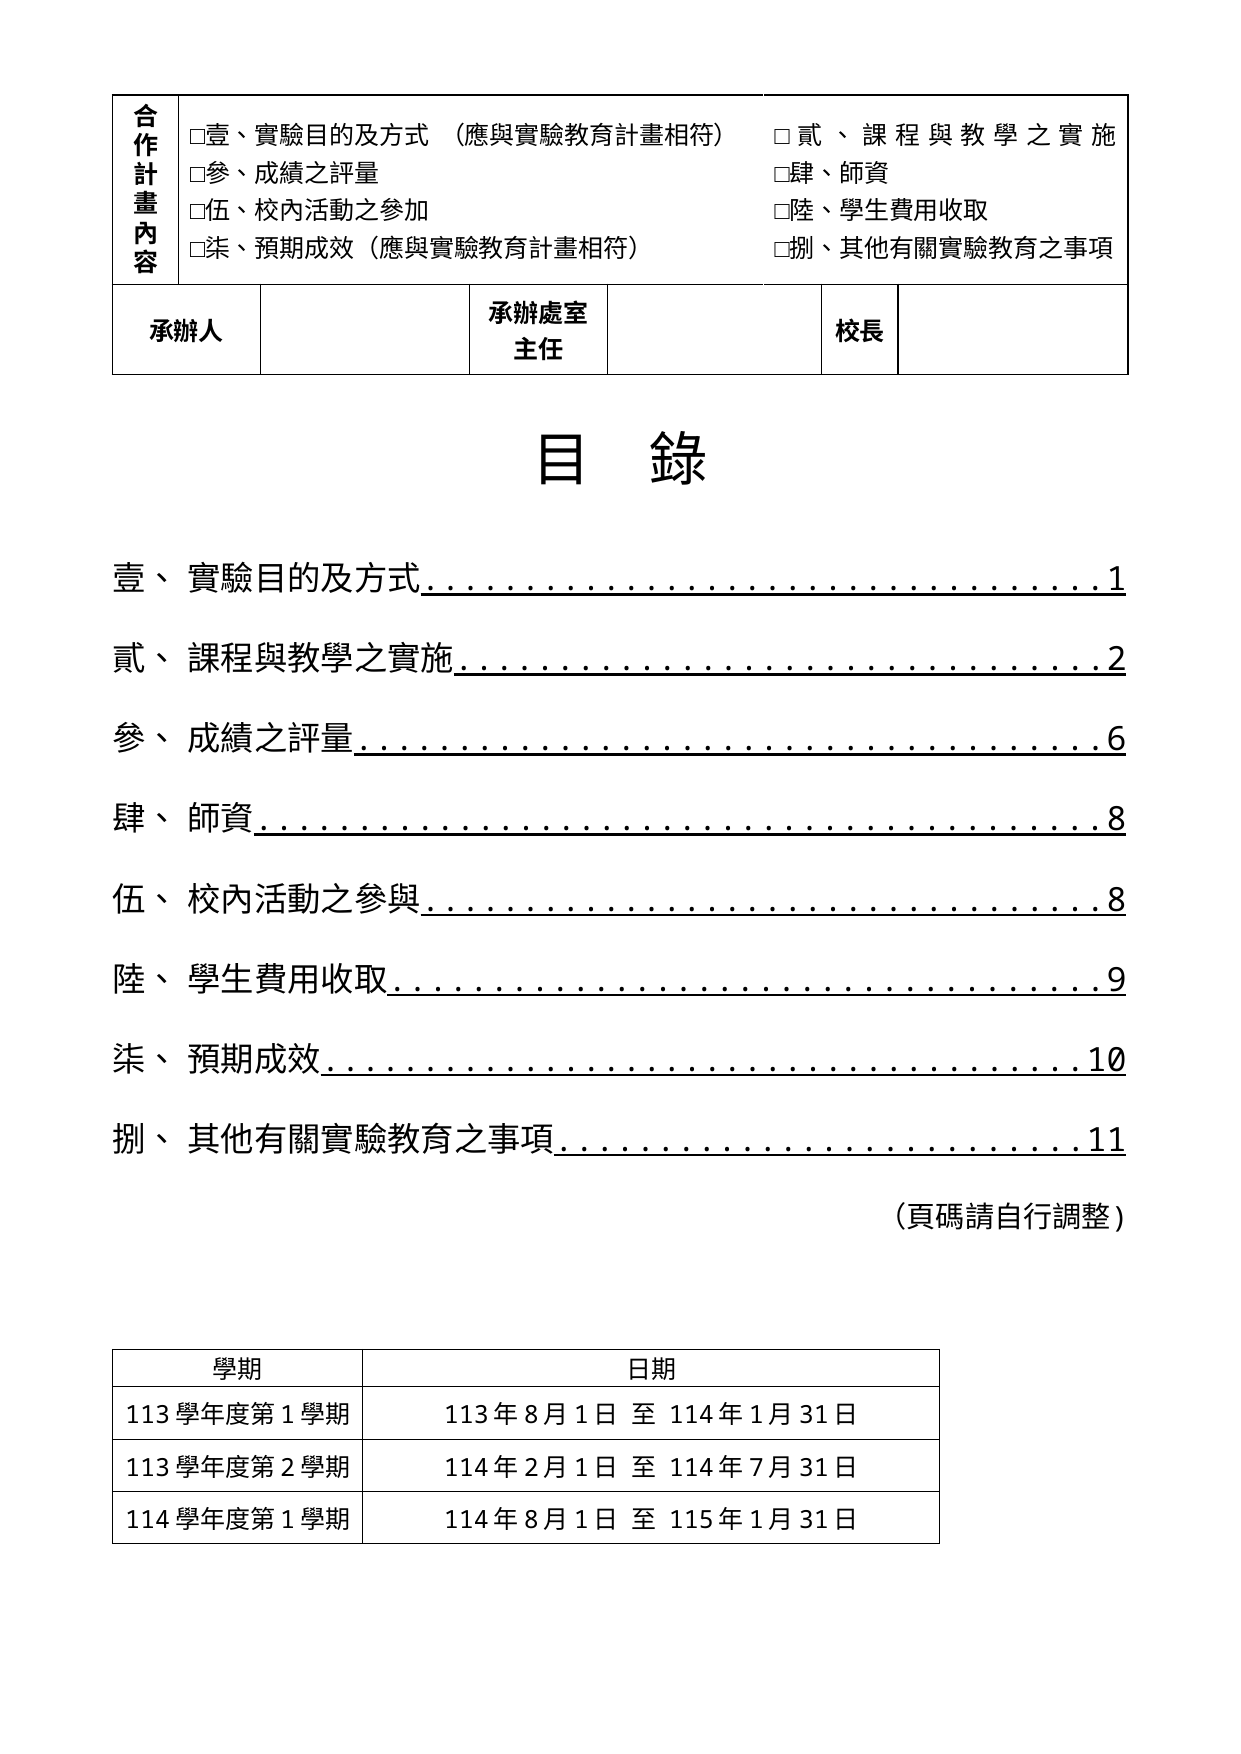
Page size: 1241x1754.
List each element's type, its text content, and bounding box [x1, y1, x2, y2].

table_cell 校長 [822, 285, 897, 373]
table_cell □貳、課程與教學之實施 □肆、師資 □陸、學生費用收取 □捌、其他有關實驗教育之事項 [764, 96, 1127, 283]
table_cell 113學年度第2學期 [113, 1440, 362, 1491]
text 肆、 師資 7 [112, 775, 1128, 837]
table_cell [608, 285, 821, 373]
table_header 日期 [363, 1350, 939, 1386]
table_cell 113年8月1日 至 114年1月31日 [363, 1387, 939, 1438]
table_cell 114學年度第1學期 [113, 1492, 362, 1543]
table_cell 承辦處室主任 [470, 285, 607, 373]
text 伍、 校內活動之參與 7 [112, 855, 1128, 917]
text 目錄 [112, 412, 1128, 497]
table_cell 114年8月1日 至 115年1月31日 [363, 1492, 939, 1543]
text 陸、 學生費用收取 8 [112, 935, 1128, 997]
text 柒、 預期成效 9 [112, 1015, 1128, 1078]
table_cell [261, 285, 469, 373]
table_cell □壹、實驗目的及方式 （應與實驗教育計畫相符） □參、成績之評量 □伍、校內活動之參加 □柒、預期成效（應與實驗教育計畫相符） [179, 96, 763, 283]
table_header 學期 [113, 1350, 362, 1386]
text 壹、 實驗目的及方式 1 [112, 534, 1128, 597]
table_cell 承辦人 [113, 285, 260, 373]
text 貳、 課程與教學之實施 2 [112, 614, 1128, 677]
table_cell [899, 285, 1127, 373]
table_cell 114年2月1日 至 114年7月31日 [363, 1440, 939, 1491]
text 捌、 其他有關實驗教育之事項 10 [112, 1095, 1128, 1158]
text （頁碼請自行調整) [112, 1194, 1128, 1236]
table_cell 113學年度第1學期 [113, 1387, 362, 1438]
table_cell 合作 計畫 內容 [113, 96, 178, 283]
text 參、 成績之評量 6 [112, 695, 1128, 757]
